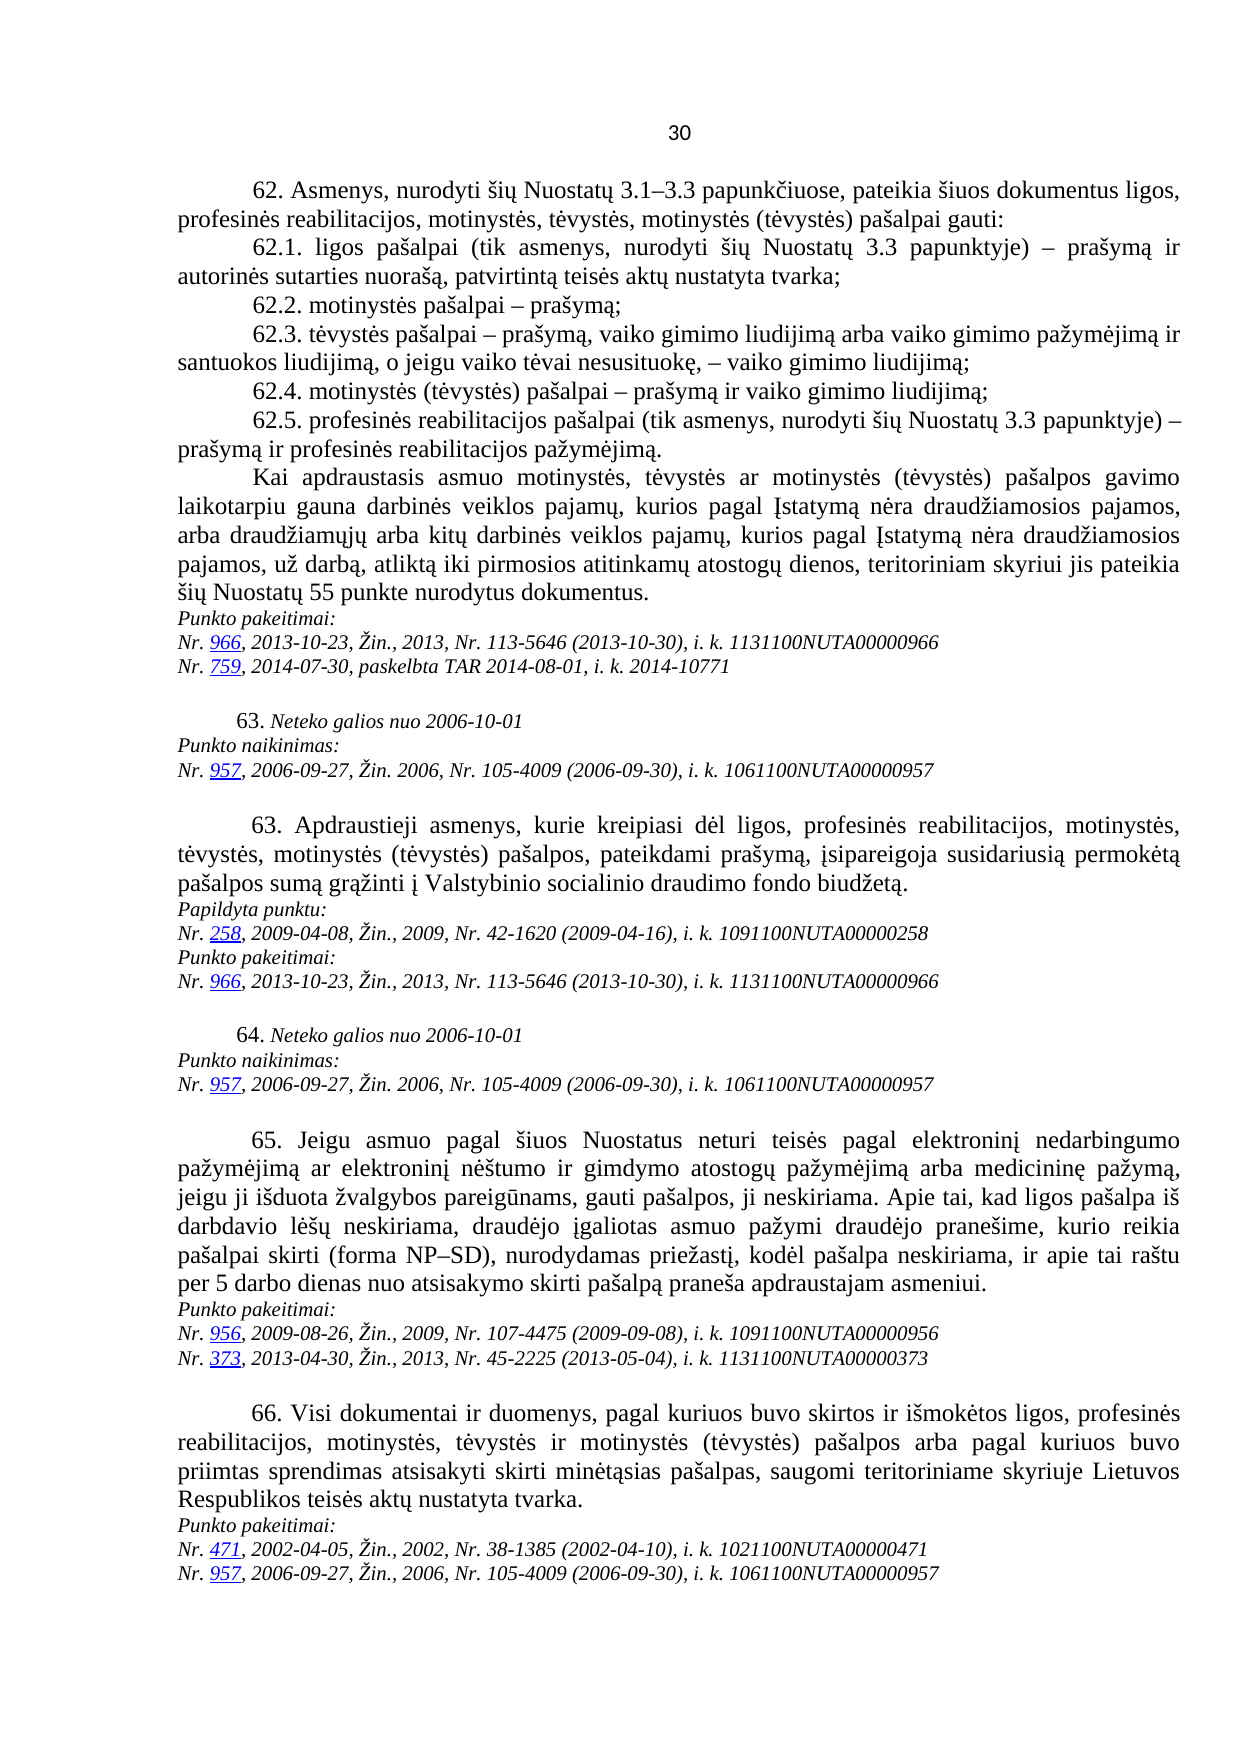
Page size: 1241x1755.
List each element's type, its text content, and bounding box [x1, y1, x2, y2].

text Nr. 759, 2014-07-30, paskelbta TAR 2014-08-01, i. k. 2014-10771 [177, 654, 1181, 678]
text 62.4. motinystės (tėvystės) pašalpai – prašymą ir vaiko gimimo liudijimą; [177, 376, 1181, 405]
text 62. Asmenys, nurodyti šių Nuostatų 3.1–3.3 papunkčiuose, pateikia šiuos dokumentus ligos, profesinės reabilitacijos, motinystės, tėvystės, motinystės (tėvystės) pašalpai gauti: [177, 175, 1181, 232]
text 62.3. tėvystės pašalpai – prašymą, vaiko gimimo liudijimą arba vaiko gimimo pažymėjimą ir santuokos liudijimą, o jeigu vaiko tėvai nesusituokę, – vaiko gimimo liudijimą; [177, 319, 1181, 376]
text Nr. 957, 2006-09-27, Žin. 2006, Nr. 105-4009 (2006-09-30), i. k. 1061100NUTA00000957 [177, 757, 1181, 782]
text Kai apdraustasis asmuo motinystės, tėvystės ar motinystės (tėvystės) pašalpos gavimo laikotarpiu gauna darbinės veiklos pajamų, kurios pagal Įstatymą nėra draudžiamosios pajamos, arba draudžiamųjų arba kitų darbinės veiklos pajamų, kurios pagal Įstatymą nėra draudžiamosios pajamos, už darbą, atliktą iki pirmosios atitinkamų atostogų dienos, teritoriniam skyriui jis pateikia šių Nuostatų 55 punkte nurodytus dokumentus. [177, 462, 1181, 606]
text Punkto naikinimas: [177, 1048, 1181, 1072]
text Punkto pakeitimai: [177, 1297, 1181, 1321]
text Nr. 956, 2009-08-26, Žin., 2009, Nr. 107-4475 (2009-09-08), i. k. 1091100NUTA00000956 [177, 1321, 1181, 1345]
text Punkto pakeitimai: [177, 606, 1181, 630]
text Nr. 957, 2006-09-27, Žin. 2006, Nr. 105-4009 (2006-09-30), i. k. 1061100NUTA00000957 [177, 1072, 1181, 1096]
text Punkto pakeitimai: [177, 945, 1181, 969]
text Punkto pakeitimai: [177, 1513, 1181, 1537]
text Nr. 471, 2002-04-05, Žin., 2002, Nr. 38-1385 (2002-04-10), i. k. 1021100NUTA00000471 [177, 1537, 1181, 1561]
text Punkto naikinimas: [177, 733, 1181, 757]
text 66. Visi dokumentai ir duomenys, pagal kuriuos buvo skirtos ir išmokėtos ligos, profesinės reabilitacijos, motinystės, tėvystės ir motinystės (tėvystės) pašalpos arba pagal kuriuos buvo priimtas sprendimas atsisakyti skirti minėtąsias pašalpas, saugomi teritoriniame skyriuje Lietuvos Respublikos teisės aktų nustatyta tvarka. [177, 1398, 1181, 1513]
text Nr. 373, 2013-04-30, Žin., 2013, Nr. 45-2225 (2013-05-04), i. k. 1131100NUTA00000373 [177, 1345, 1181, 1369]
text Nr. 957, 2006-09-27, Žin., 2006, Nr. 105-4009 (2006-09-30), i. k. 1061100NUTA00000957 [177, 1561, 1181, 1585]
text 62.1. ligos pašalpai (tik asmenys, nurodyti šių Nuostatų 3.3 papunktyje) – prašymą ir autorinės sutarties nuorašą, patvirtintą teisės aktų nustatyta tvarka; [177, 232, 1181, 290]
text 63. Neteko galios nuo 2006-10-01 [177, 707, 1181, 733]
text Nr. 966, 2013-10-23, Žin., 2013, Nr. 113-5646 (2013-10-30), i. k. 1131100NUTA00000966 [177, 630, 1181, 654]
text 62.5. profesinės reabilitacijos pašalpai (tik asmenys, nurodyti šių Nuostatų 3.3 papunktyje) – prašymą ir profesinės reabilitacijos pažymėjimą. [177, 405, 1181, 462]
text 63. Apdraustieji asmenys, kurie kreipiasi dėl ligos, profesinės reabilitacijos, motinystės, tėvystės, motinystės (tėvystės) pašalpos, pateikdami prašymą, įsipareigoja susidariusią permokėtą pašalpos sumą grąžinti į Valstybinio socialinio draudimo fondo biudžetą. [177, 810, 1181, 897]
text Nr. 966, 2013-10-23, Žin., 2013, Nr. 113-5646 (2013-10-30), i. k. 1131100NUTA00000966 [177, 969, 1181, 993]
text 64. Neteko galios nuo 2006-10-01 [177, 1022, 1181, 1048]
text Nr. 258, 2009-04-08, Žin., 2009, Nr. 42-1620 (2009-04-16), i. k. 1091100NUTA00000258 [177, 921, 1181, 945]
text Papildyta punktu: [177, 897, 1181, 921]
text 65. Jeigu asmuo pagal šiuos Nuostatus neturi teisės pagal elektroninį nedarbingumo pažymėjimą ar elektroninį nėštumo ir gimdymo atostogų pažymėjimą arba medicininę pažymą, jeigu ji išduota žvalgybos pareigūnams, gauti pašalpos, ji neskiriama. Apie tai, kad ligos pašalpa iš darbdavio lėšų neskiriama, draudėjo įgaliotas asmuo pažymi draudėjo pranešime, kurio reikia pašalpai skirti (forma NP–SD), nurodydamas priežastį, kodėl pašalpa neskiriama, ir apie tai raštu per 5 darbo dienas nuo atsisakymo skirti pašalpą praneša apdraustajam asmeniui. [177, 1125, 1181, 1297]
text 62.2. motinystės pašalpai – prašymą; [177, 290, 1181, 319]
